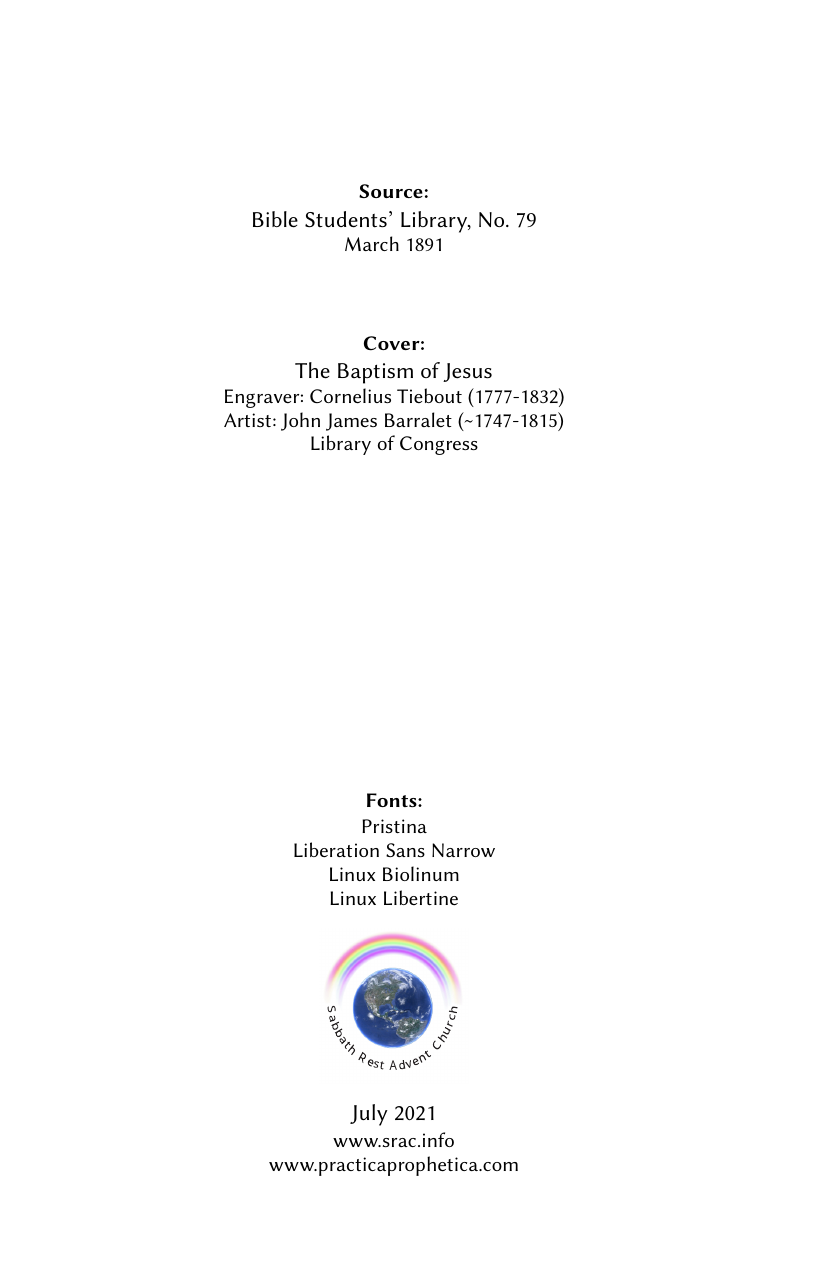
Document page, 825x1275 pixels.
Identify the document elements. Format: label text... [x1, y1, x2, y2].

text Artist: John James Barralet (~1747-1815) [75, 408, 712, 432]
text www.practicaprophetica.com [75, 1153, 712, 1177]
text July 2021 [75, 1100, 712, 1126]
text Linux Libertine [75, 886, 712, 910]
text Cover: [75, 332, 712, 355]
text Liberation Sans Narrow [75, 839, 712, 863]
text Engraver: Cornelius Tiebout (1777-1832) [75, 384, 712, 408]
text Library of Congress [75, 432, 712, 456]
text Pristina [75, 815, 712, 839]
text www.srac.info [75, 1129, 712, 1153]
text Fonts: [75, 788, 712, 812]
text March 1891 [75, 233, 712, 257]
text Bible Students’ Library, No. 79 [75, 207, 712, 233]
text Linux Biolinum [75, 863, 712, 886]
text The Baptism of Jesus [75, 358, 712, 384]
text Source: [75, 180, 712, 204]
